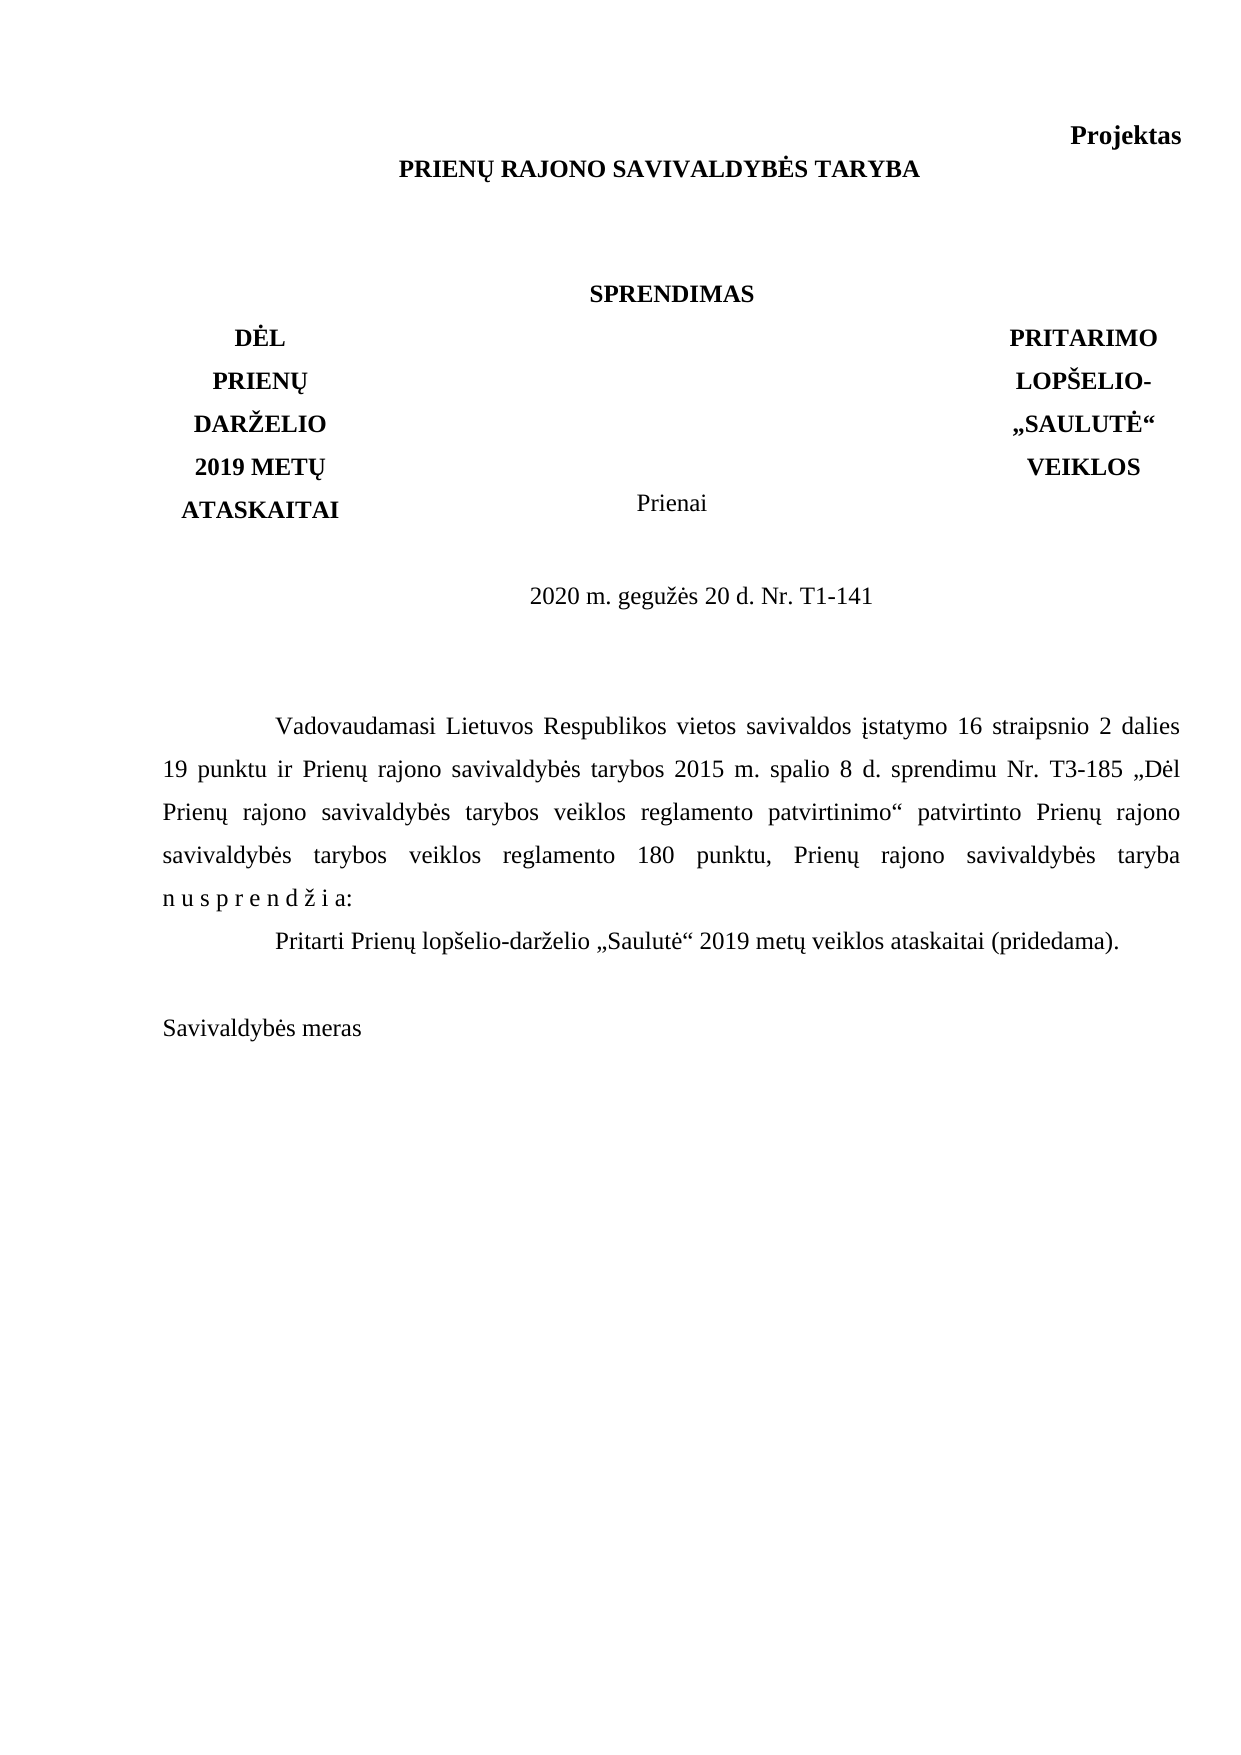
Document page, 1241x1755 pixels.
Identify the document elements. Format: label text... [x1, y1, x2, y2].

text PRIENŲ RAJONO SAVIVALDYBĖS TARYBA [330, 154, 989, 182]
text Savivaldybės meras [162, 1013, 1181, 1041]
text 2020 m. gegužės 20 d. Nr. T1-141 [162, 581, 1181, 610]
text Prienai [377, 488, 967, 517]
text [377, 325, 967, 488]
text SPRENDIMAS [162, 279, 1181, 308]
text Projektas [162, 119, 1181, 154]
text Vadovaudamasi Lietuvos Respublikos vietos savivaldos įstatymo 16 straipsnio 2 dalies 19 punktu ir Prienų rajono savivaldybės tarybos 2015 m. spalio 8 d. sprendimu Nr. T3-185 „Dėl Prienų rajono savivaldybės tarybos veiklos reglamento patvirtinimo“ patvirtinto Prienų rajono savivaldybės tarybos veiklos reglamento 180 punktu, Prienų rajono savivaldybės taryba n u s p r e n d ž i a: [162, 711, 1181, 912]
text Pritarti Prienų lopšelio-darželio „Saulutė“ 2019 metų veiklos ataskaitai (pridedama). [162, 926, 1181, 955]
text DĖL PRITARIMO PRIENŲ LOPŠELIO-DARŽELIO „SAULUTĖ“ 2019 METŲ VEIKLOS ATASKAITAI [162, 323, 1181, 524]
text [330, 182, 989, 216]
